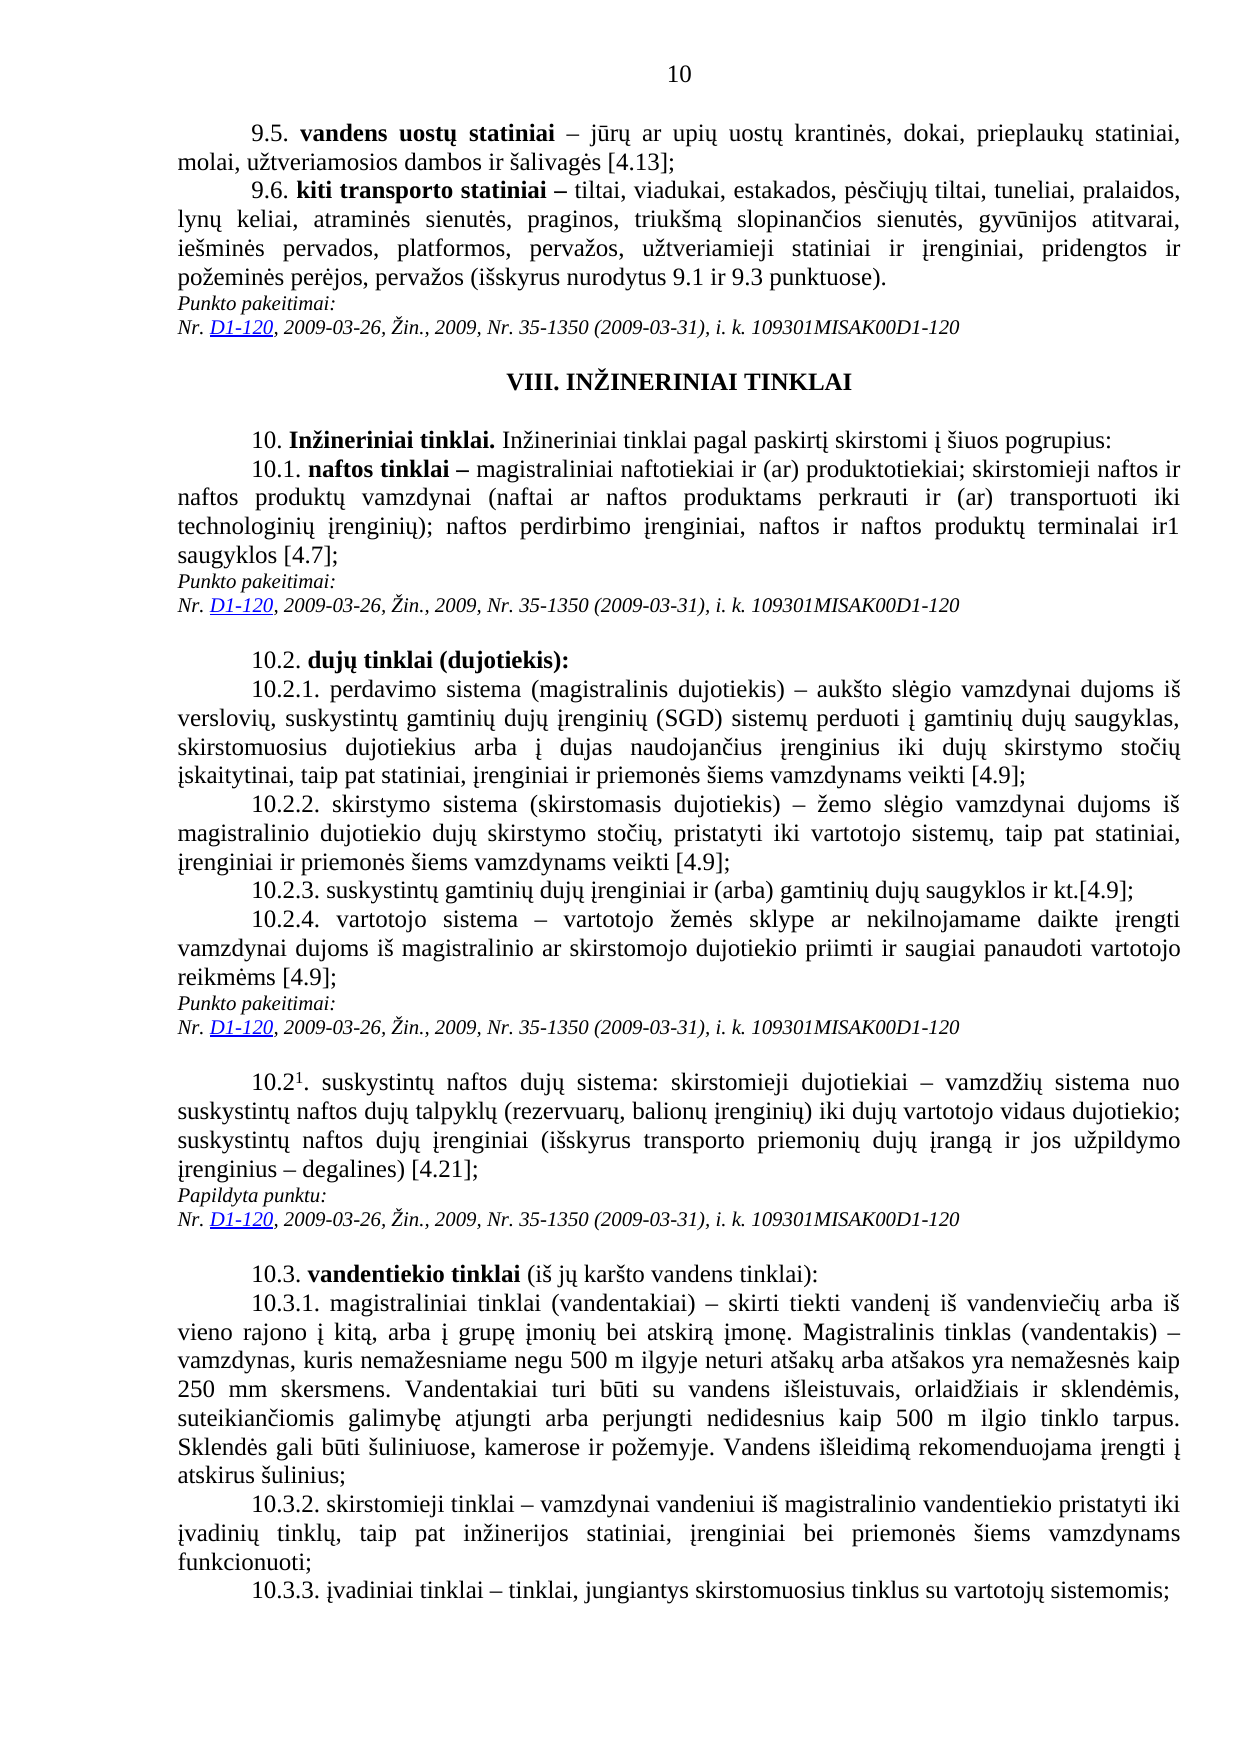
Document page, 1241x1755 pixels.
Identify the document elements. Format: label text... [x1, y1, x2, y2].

text 10.3. vandentiekio tinklai (iš jų karšto vandens tinklai): [177, 1259, 1181, 1288]
text 10.2.1. perdavimo sistema (magistralinis dujotiekis) – aukšto slėgio vamzdynai dujoms iš verslovių, suskystintų gamtinių dujų įrenginių (SGD) sistemų perduoti į gamtinių dujų saugyklas, skirstomuosius dujotiekius arba į dujas naudojančius įrenginius iki dujų skirstymo stočių įskaitytinai, taip pat statiniai, įrenginiai ir priemonės šiems vamzdynams veikti [4.9]; [177, 674, 1181, 789]
text Nr. D1-120, 2009-03-26, Žin., 2009, Nr. 35-1350 (2009-03-31), i. k. 109301MISAK00D1-120 [177, 1015, 1181, 1039]
text Nr. D1-120, 2009-03-26, Žin., 2009, Nr. 35-1350 (2009-03-31), i. k. 109301MISAK00D1-120 [177, 315, 1181, 339]
text Punkto pakeitimai: [177, 291, 1181, 315]
text 10.2. dujų tinklai (dujotiekis): [177, 646, 1181, 674]
text 10.3.1. magistraliniai tinklai (vandentakiai) – skirti tiekti vandenį iš vandenviečių arba iš vieno rajono į kitą, arba į grupę įmonių bei atskirą įmonę. Magistralinis tinklas (vandentakis) – vamzdynas, kuris nemažesniame negu 500 m ilgyje neturi atšakų arba atšakos yra nemažesnės kaip 250 mm skersmens. Vandentakiai turi būti su vandens išleistuvais, orlaidžiais ir sklendėmis, suteikiančiomis galimybę atjungti arba perjungti nedidesnius kaip 500 m ilgio tinklo tarpus. Sklendės gali būti šuliniuose, kamerose ir požemyje. Vandens išleidimą rekomenduojama įrengti į atskirus šulinius; [177, 1288, 1181, 1489]
text 9.5. vandens uostų statiniai – jūrų ar upių uostų krantinės, dokai, prieplaukų statiniai, molai, užtveriamosios dambos ir šalivagės [4.13]; [177, 118, 1181, 176]
text 10.21. suskystintų naftos dujų sistema: skirstomieji dujotiekiai – vamzdžių sistema nuo suskystintų naftos dujų talpyklų (rezervuarų, balionų įrenginių) iki dujų vartotojo vidaus dujotiekio; suskystintų naftos dujų įrenginiai (išskyrus transporto priemonių dujų įrangą ir jos užpildymo įrenginius – degalines) [4.21]; [177, 1067, 1181, 1182]
text Papildyta punktu: [177, 1182, 1181, 1207]
text 10.3.3. įvadiniai tinklai – tinklai, jungiantys skirstomuosius tinklus su vartotojų sistemomis; [177, 1576, 1181, 1604]
text Nr. D1-120, 2009-03-26, Žin., 2009, Nr. 35-1350 (2009-03-31), i. k. 109301MISAK00D1-120 [177, 1207, 1181, 1231]
text Punkto pakeitimai: [177, 569, 1181, 593]
text 10.3.2. skirstomieji tinklai – vamzdynai vandeniui iš magistralinio vandentiekio pristatyti iki įvadinių tinklų, taip pat inžinerijos statiniai, įrenginiai bei priemonės šiems vamzdynams funkcionuoti; [177, 1489, 1181, 1576]
text 10.1. naftos tinklai – magistraliniai naftotiekiai ir (ar) produktotiekiai; skirstomieji naftos ir naftos produktų vamzdynai (naftai ar naftos produktams perkrauti ir (ar) transportuoti iki technologinių įrenginių); naftos perdirbimo įrenginiai, naftos ir naftos produktų terminalai ir1 saugyklos [4.7]; [177, 454, 1181, 569]
text Punkto pakeitimai: [177, 991, 1181, 1015]
text 9.6. kiti transporto statiniai – tiltai, viadukai, estakados, pėsčiųjų tiltai, tuneliai, pralaidos, lynų keliai, atraminės sienutės, praginos, triukšmą slopinančios sienutės, gyvūnijos atitvarai, iešminės pervados, platformos, pervažos, užtveriamieji statiniai ir įrenginiai, pridengtos ir požeminės perėjos, pervažos (išskyrus nurodytus 9.1 ir 9.3 punktuose). [177, 176, 1181, 291]
text Nr. D1-120, 2009-03-26, Žin., 2009, Nr. 35-1350 (2009-03-31), i. k. 109301MISAK00D1-120 [177, 593, 1181, 617]
text 10.2.2. skirstymo sistema (skirstomasis dujotiekis) – žemo slėgio vamzdynai dujoms iš magistralinio dujotiekio dujų skirstymo stočių, pristatyti iki vartotojo sistemų, taip pat statiniai, įrenginiai ir priemonės šiems vamzdynams veikti [4.9]; [177, 789, 1181, 876]
text 10.2.4. vartotojo sistema – vartotojo žemės sklype ar nekilnojamame daikte įrengti vamzdynai dujoms iš magistralinio ar skirstomojo dujotiekio priimti ir saugiai panaudoti vartotojo reikmėms [4.9]; [177, 904, 1181, 991]
text 10.2.3. suskystintų gamtinių dujų įrenginiai ir (arba) gamtinių dujų saugyklos ir kt.[4.9]; [177, 876, 1181, 904]
text VIII. INŽINERINIAI TINKLAI [177, 367, 1181, 396]
text 10. Inžineriniai tinklai. Inžineriniai tinklai pagal paskirtį skirstomi į šiuos pogrupius: [177, 425, 1181, 454]
